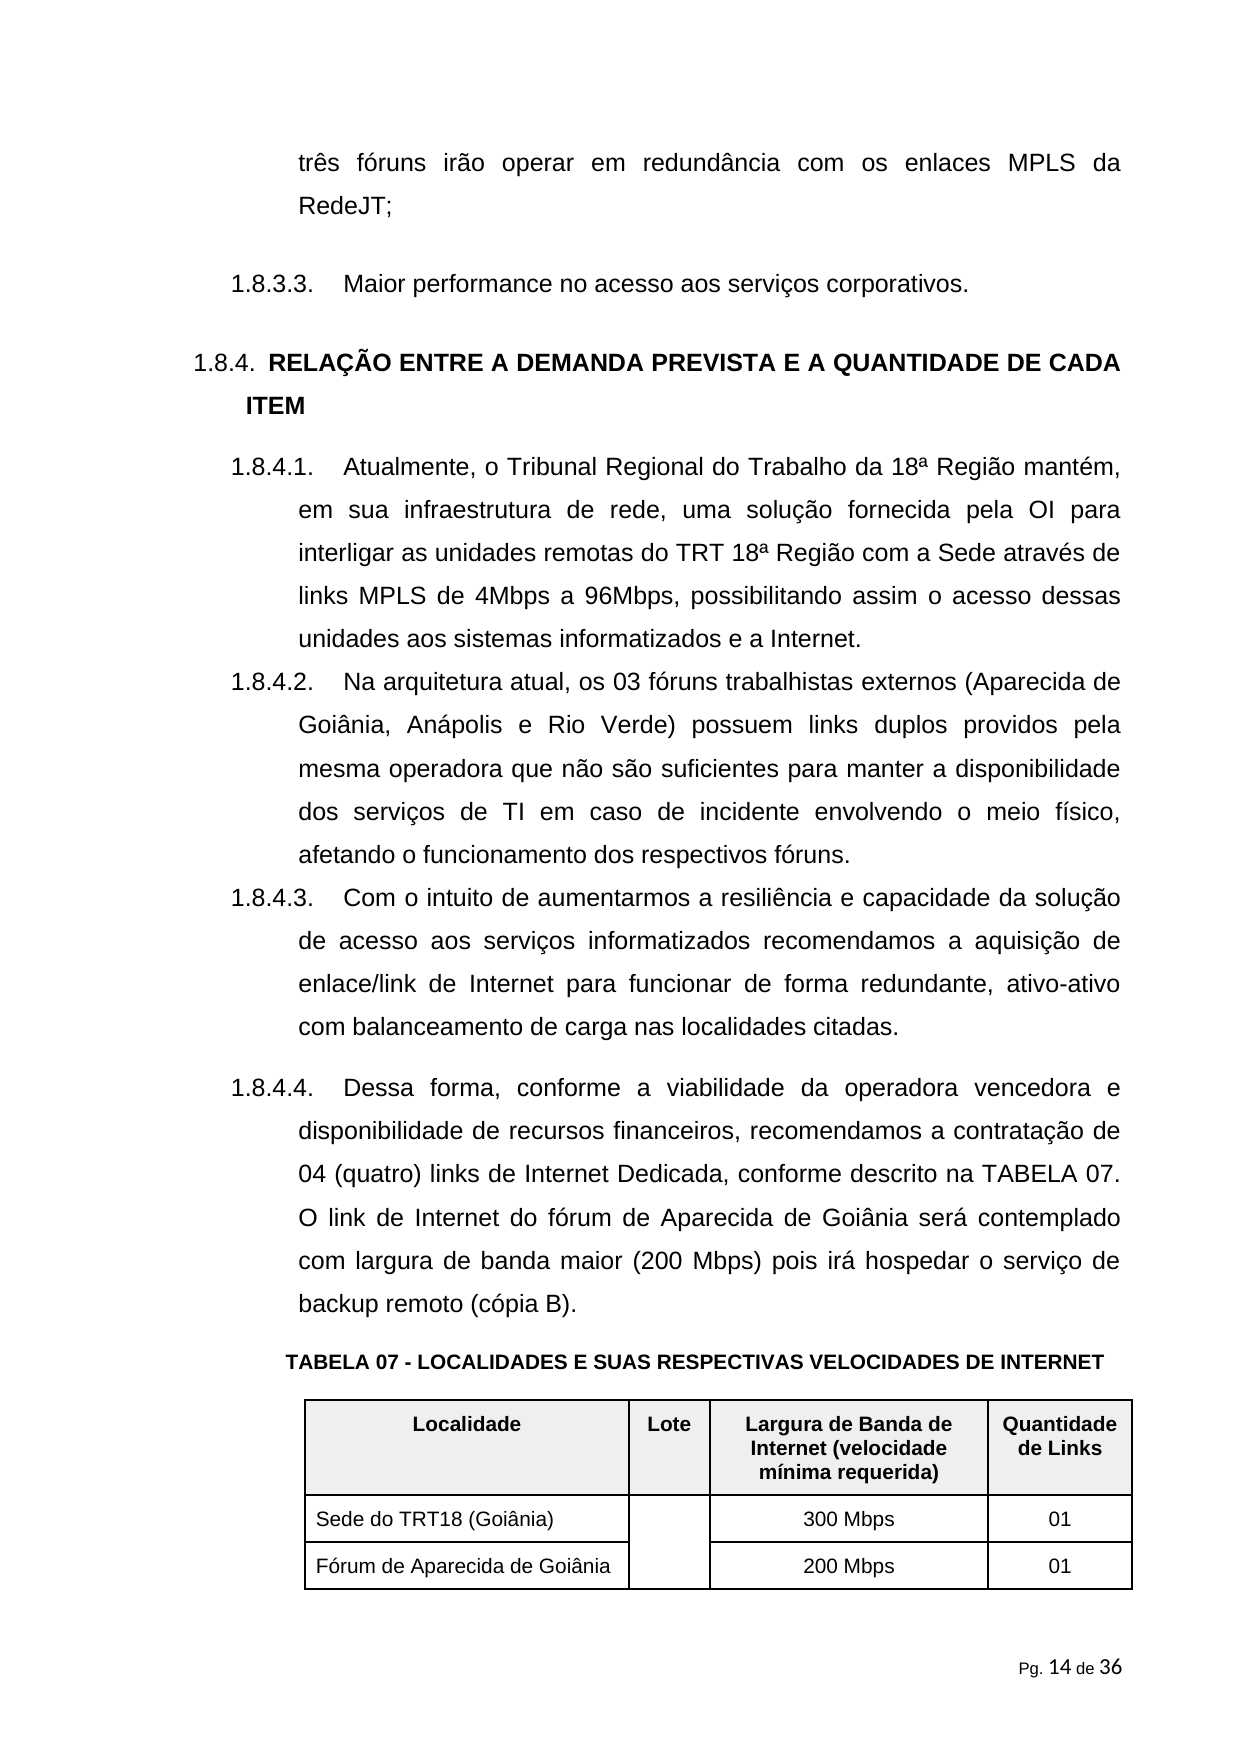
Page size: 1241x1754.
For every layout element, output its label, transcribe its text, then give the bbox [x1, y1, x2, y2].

table_header Quantidade de Links [989, 1401, 1131, 1494]
table_cell 200 Mbps [711, 1543, 987, 1588]
list Na arquitetura atual, os 03 fóruns trabalhistas externos (Aparecida de Goiânia, Anápolis e Rio Verde) possuem links duplos providos pela mesma operadora que não são suficientes para manter a disponibilidade dos serviços de TI em caso de incidente envolvendo o meio físico, afetando o funcionamento dos respectivos fóruns. [231, 667, 1122, 869]
list Maior performance no acesso aos serviços corporativos. [231, 269, 1122, 298]
table_cell 300 Mbps [711, 1496, 987, 1541]
table_header Localidade [306, 1401, 628, 1494]
list Dessa forma, conforme a viabilidade da operadora vencedora e disponibilidade de recursos financeiros, recomendamos a contratação de 04 (quatro) links de Internet Dedicada, conforme descrito na TABELA 07. O link de Internet do fórum de Aparecida de Goiânia será contemplado com largura de banda maior (200 Mbps) pois irá hospedar o serviço de backup remoto (cópia B). [231, 1073, 1122, 1318]
list RELAÇÃO ENTRE A DEMANDA PREVISTA E A QUANTIDADE DE CADA ITEM [193, 348, 1122, 420]
list Com o intuito de aumentarmos a resiliência e capacidade da solução de acesso aos serviços informatizados recomendamos a aquisição de enlace/link de Internet para funcionar de forma redundante, ativo-ativo com balanceamento de carga nas localidades citadas. [231, 883, 1122, 1041]
table_cell 01 [989, 1543, 1131, 1588]
table_header Largura de Banda de Internet (velocidade mínima requerida) [711, 1401, 987, 1494]
list Atualmente, o Tribunal Regional do Trabalho da 18ª Região mantém, em sua infraestrutura de rede, uma solução fornecida pela OI para interligar as unidades remotas do TRT 18ª Região com a Sede através de links MPLS de 4Mbps a 96Mbps, possibilitando assim o acesso dessas unidades aos sistemas informatizados e a Internet. [231, 452, 1122, 653]
list três fóruns irão operar em redundância com os enlaces MPLS da RedeJT; [231, 148, 1122, 219]
table_cell Fórum de Aparecida de Goiânia [306, 1543, 628, 1588]
table_cell 01 [989, 1496, 1131, 1541]
text TABELA 07 - LOCALIDADES E SUAS RESPECTIVAS VELOCIDADES DE INTERNET [193, 1350, 1122, 1374]
table_header Lote [630, 1401, 709, 1494]
table_cell Sede do TRT18 (Goiânia) [306, 1496, 628, 1541]
table_cell [630, 1496, 709, 1588]
